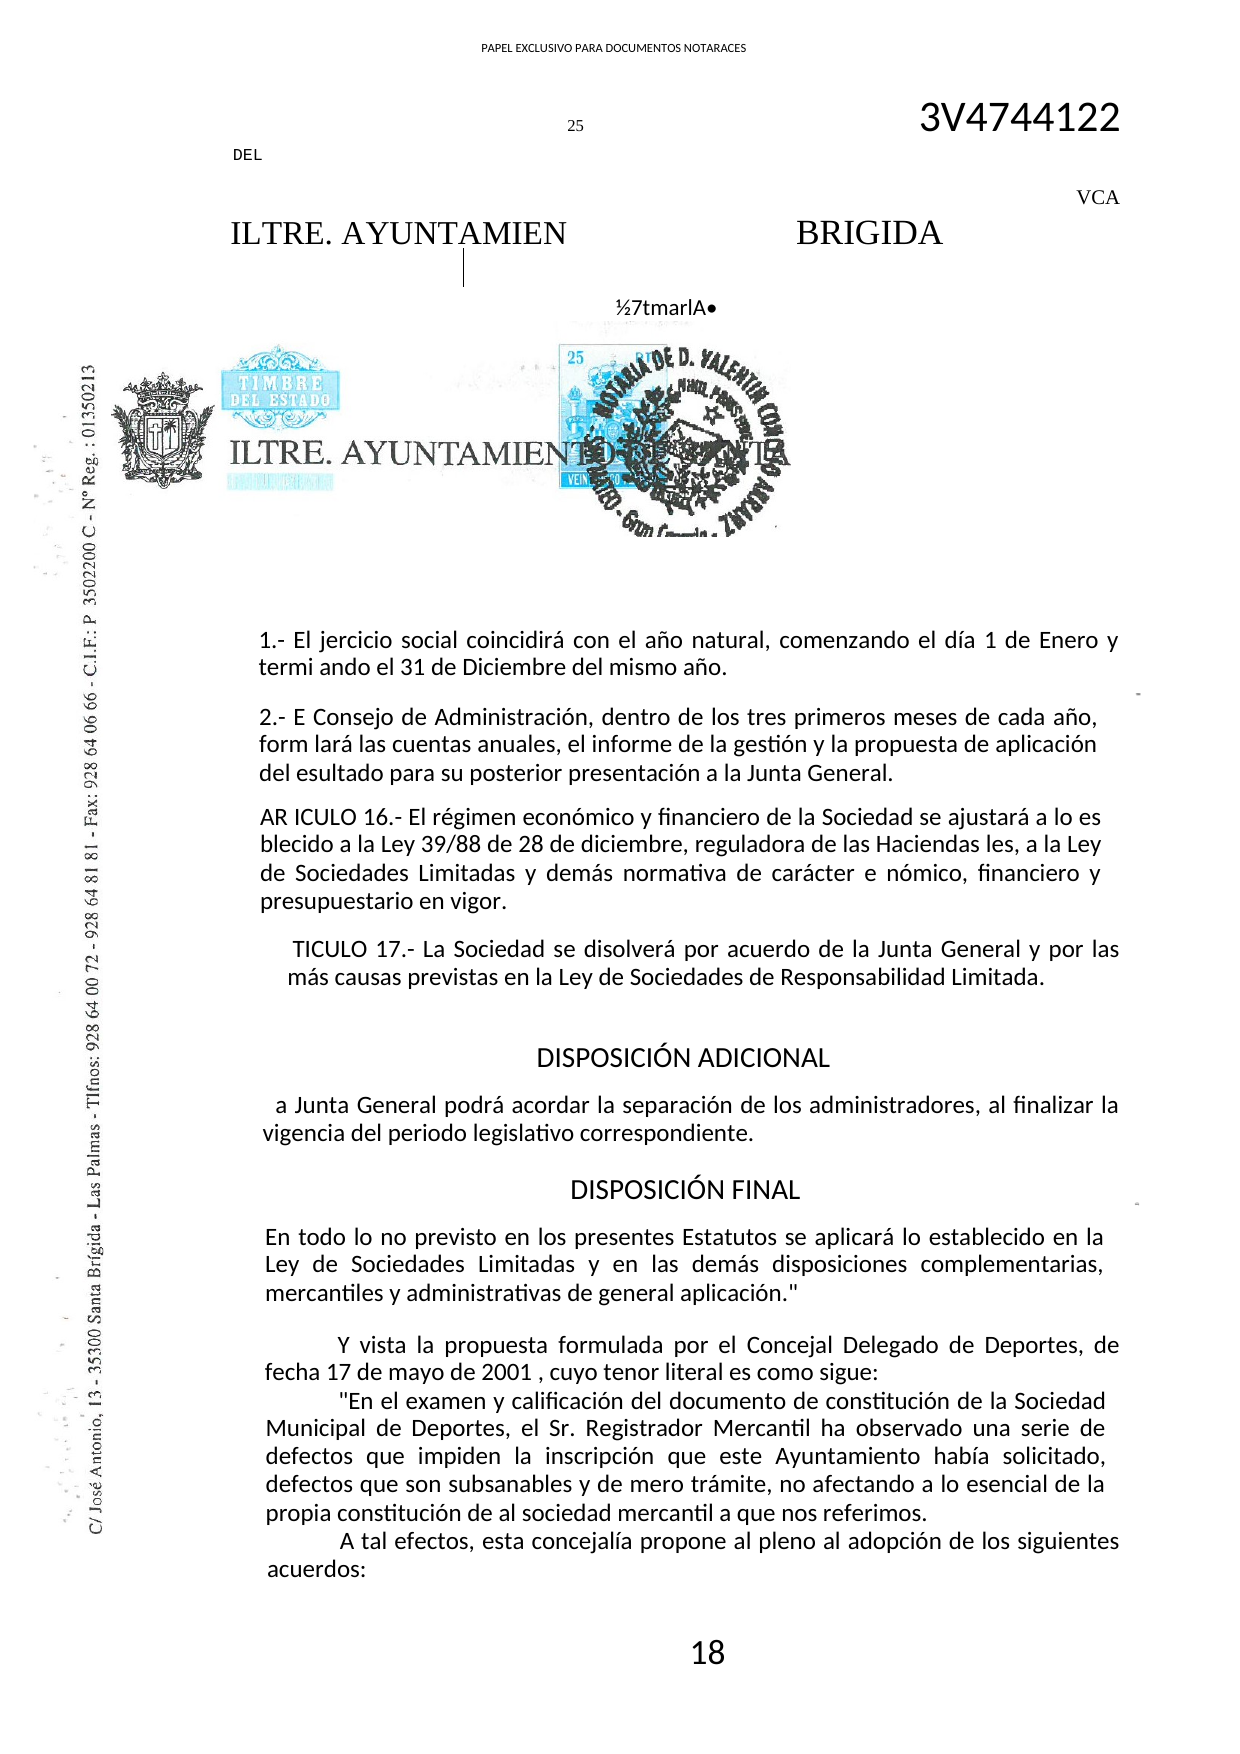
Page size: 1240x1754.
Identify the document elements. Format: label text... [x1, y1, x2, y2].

text DISPOSICIÓN FINAL [328, 1171, 1042, 1206]
text En todo lo no previsto en los presentes Estatutos se aplicará lo establecido en la Ley de Sociedades Limitadas y en las demás disposiciones complementarias, mercantiles y administrativas de general aplicación." [265, 1223, 1105, 1307]
text A tal efectos, esta concejalía propone al pleno al adopción de los siguientes acuerdos: [267, 1527, 1121, 1583]
text 2.- E Consejo de Administración, dentro de los tres primeros meses de cada año, form lará las cuentas anuales, el informe de la gestión y la propuesta de aplicación del esultado para su posterior presentación a la Junta General. [259, 703, 1100, 787]
text 1.- El jercicio social coincidirá con el año natural, comenzando el día 1 de Enero y termi ando el 31 de Diciembre del mismo año. [258, 626, 1121, 682]
text a Junta General podrá acordar la separación de los administradores, al finalizar la vigencia del periodo legislativo correspondiente. [262, 1091, 1121, 1147]
text Y vista la propuesta formulada por el Concejal Delegado de Deportes, de fecha 17 de mayo de 2001 , cuyo tenor literal es como sigue: [264, 1331, 1121, 1387]
text DISPOSICIÓN ADICIONAL [328, 1039, 1038, 1075]
text TICULO 17.- La Sociedad se disolverá por acuerdo de la Junta General y por las más causas previstas en la Ley de Sociedades de Responsabilidad Limitada. [287, 935, 1121, 992]
text "En el examen y calificación del documento de constitución de la Sociedad Municipal de Deportes, el Sr. Registrador Mercantil ha observado una serie de defectos que impiden la inscripción que este Ayuntamiento había solicitado, defectos que son subsanables y de mero trámite, no afectando a lo esencial de la propia constitución de al sociedad mercantil a que nos referimos. [265, 1387, 1107, 1527]
text AR ICULO 16.- El régimen económico y financiero de la Sociedad se ajustará a lo es blecido a la Ley 39/88 de 28 de diciembre, reguladora de las Haciendas les, a la Ley de Sociedades Limitadas y demás normativa de carácter e nómico, financiero y presupuestario en vigor. [260, 803, 1103, 915]
